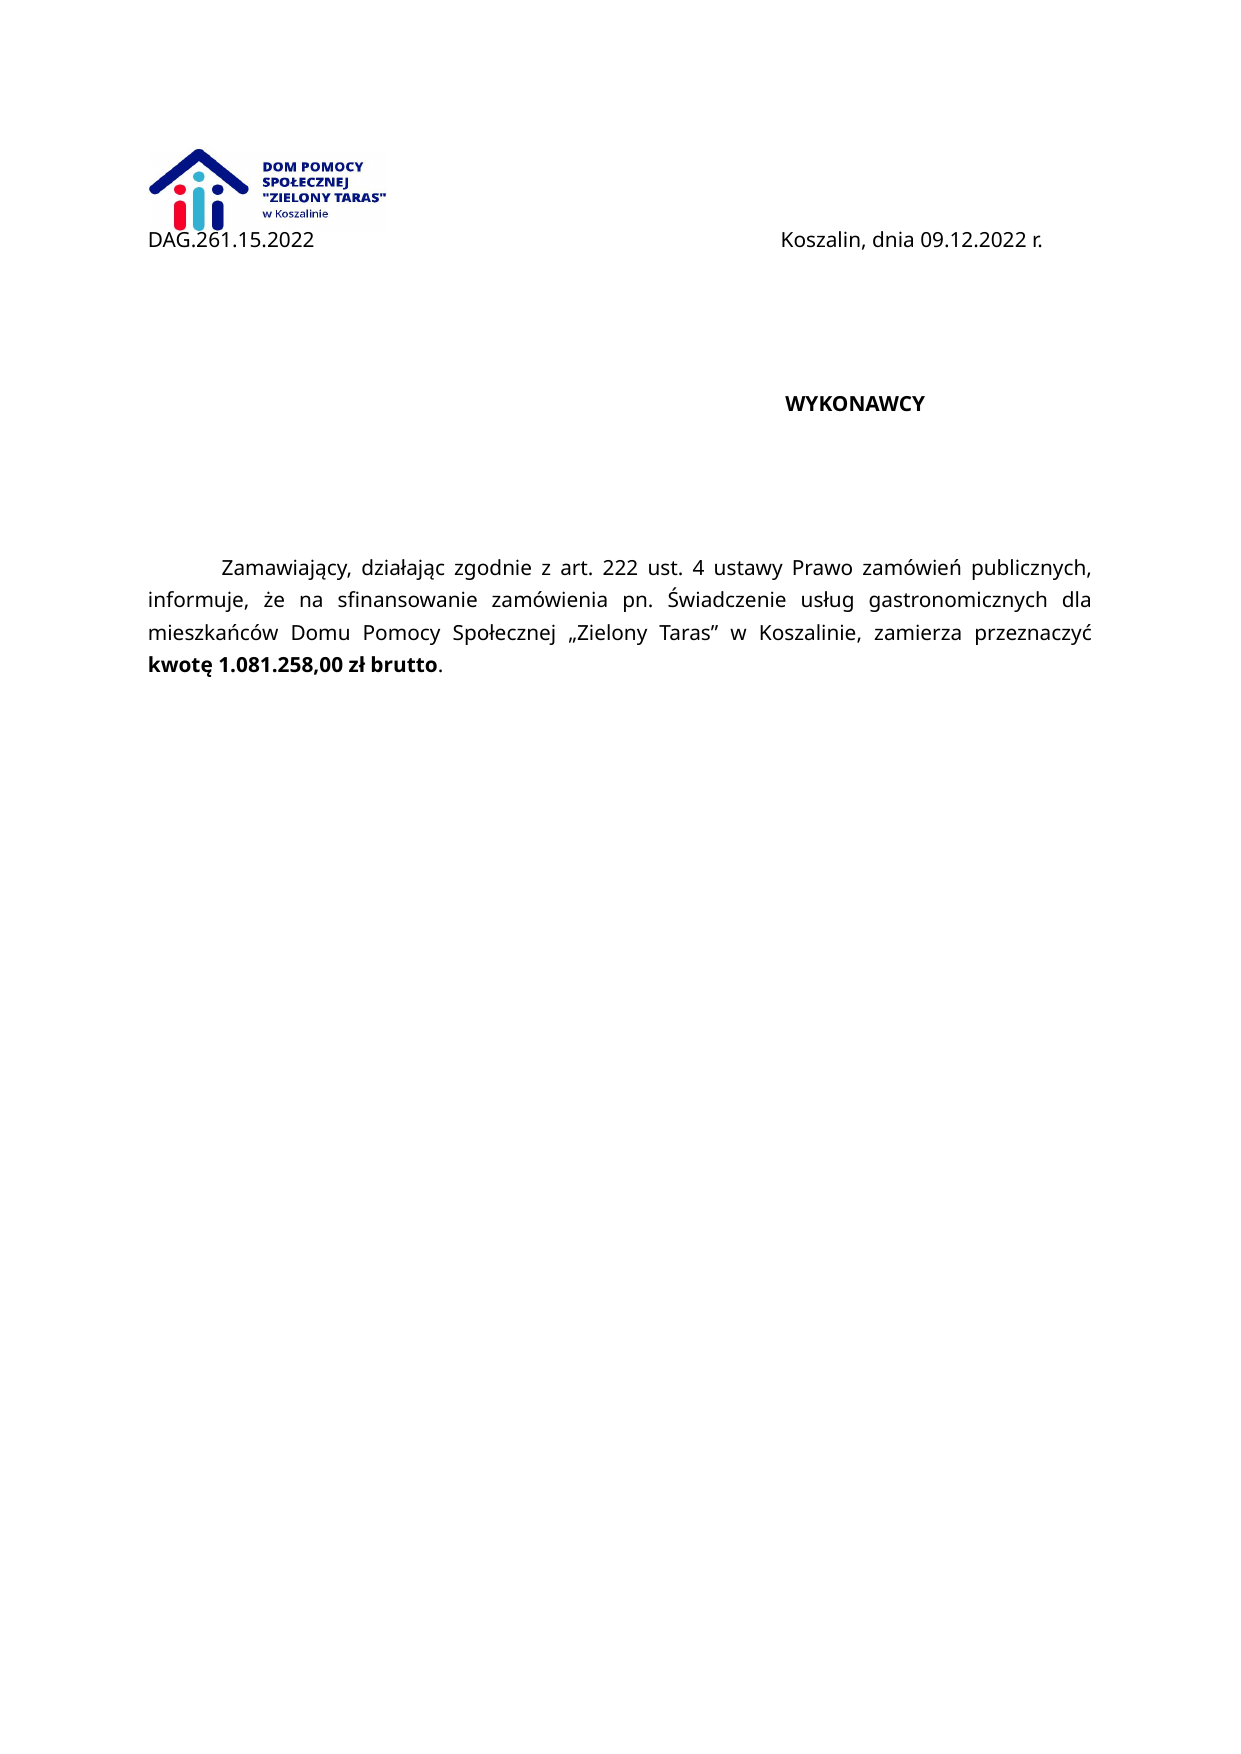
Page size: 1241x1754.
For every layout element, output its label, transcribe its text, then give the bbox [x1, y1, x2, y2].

text WYKONAWCY [148, 389, 1093, 417]
text Zamawiający, działając zgodnie z art. 222 ust. 4 ustawy Prawo zamówień publicznych, informuje, że na sfinansowanie zamówienia pn. Świadczenie usług gastronomicznych dla mieszkańców Domu Pomocy Społecznej „Zielony Taras” w Koszalinie, zamierza przeznaczyć kwotę 1.081.258,00 zł brutto. [148, 553, 1093, 679]
text DAG.261.15.2022 Koszalin, dnia 09.12.2022 r. [148, 225, 1093, 253]
